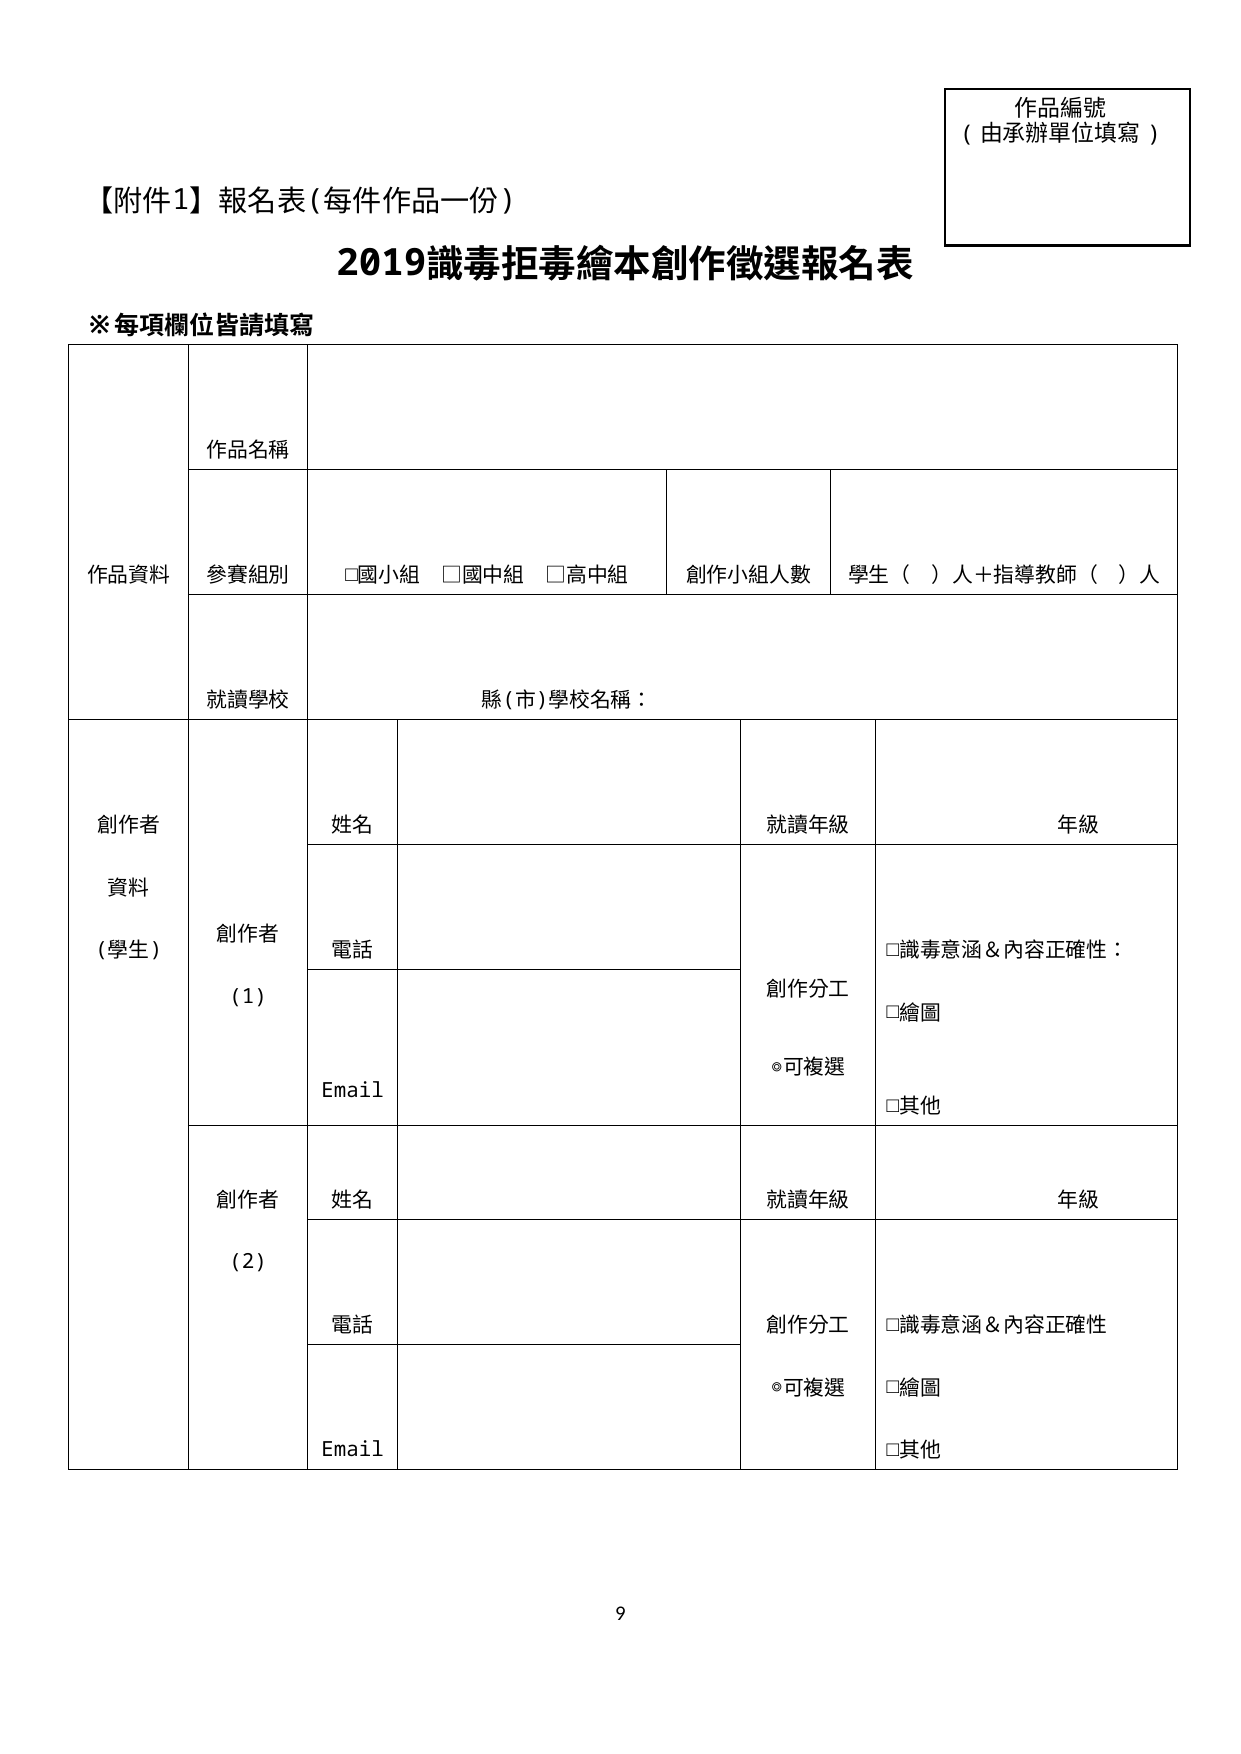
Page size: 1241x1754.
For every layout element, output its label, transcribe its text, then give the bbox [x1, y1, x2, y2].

table_cell 學生（ ）人＋指導教師（ ）人 [831, 470, 1177, 594]
table_cell 就讀學校 [189, 595, 307, 719]
table_cell □識毒意涵＆內容正確性： □繪圖 □其他 [876, 845, 1177, 1125]
table_cell 創作者(2) [189, 1126, 307, 1469]
table_cell 創作者 資料 (學生) [69, 720, 188, 1469]
table_header 作品資料 [69, 345, 188, 719]
table_cell 電話 [308, 845, 397, 969]
table_cell 創作分工 ◎可複選 [741, 1220, 875, 1469]
table_cell [398, 720, 740, 844]
table_cell Email [308, 970, 397, 1125]
table_cell Email [308, 1345, 397, 1469]
text 【附件1】報名表(每件作品一份) [84, 157, 944, 219]
table_cell [398, 1345, 740, 1469]
table_cell 就讀年級 [741, 1126, 875, 1219]
table_cell [398, 1220, 740, 1344]
table_cell [398, 970, 740, 1125]
table_header 作品名稱 [189, 345, 307, 469]
table_cell [398, 845, 740, 969]
table_cell 姓名 [308, 720, 397, 844]
table_cell 年級 [876, 720, 1177, 844]
table_cell □識毒意涵＆內容正確性 □繪圖 □其他 [876, 1220, 1177, 1469]
table_cell [398, 1126, 740, 1219]
table_cell 就讀年級 [741, 720, 875, 844]
table_cell 縣(市)學校名稱： [308, 595, 1177, 719]
table_cell 創作小組人數 [667, 470, 830, 594]
table_cell 電話 [308, 1220, 397, 1344]
text [946, 157, 1053, 219]
table_cell 姓名 [308, 1126, 397, 1219]
table_header [308, 345, 1177, 469]
text ※每項欄位皆請填寫 [84, 282, 1053, 344]
table_cell 創作分工 ◎可複選 [741, 845, 875, 1125]
table_cell 參賽組別 [189, 470, 307, 594]
text 2019識毒拒毒繪本創作徵選報名表 [84, 219, 1053, 282]
table_cell 年級 [876, 1126, 1177, 1219]
table_cell □國小組 □國中組 □高中組 [308, 470, 666, 594]
table_cell 創作者(1) [189, 720, 307, 1125]
